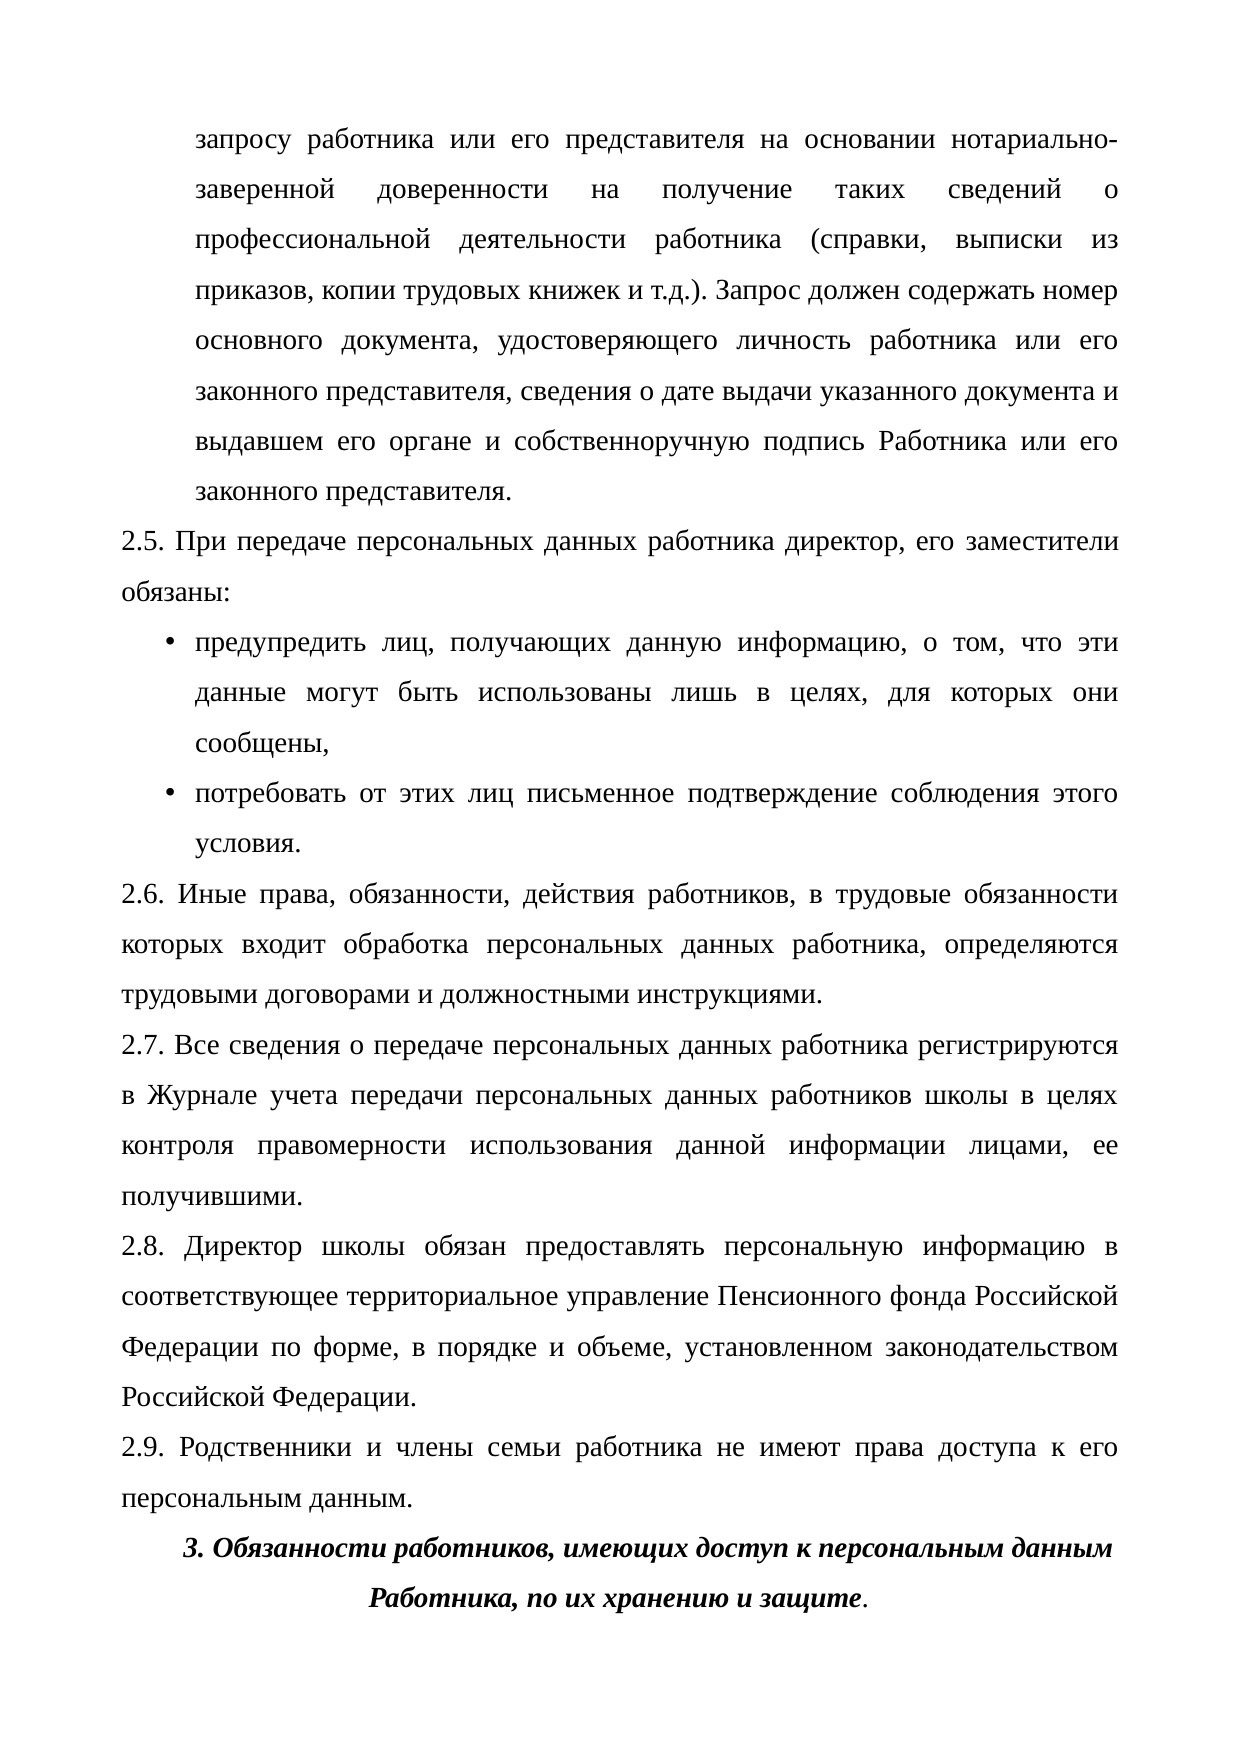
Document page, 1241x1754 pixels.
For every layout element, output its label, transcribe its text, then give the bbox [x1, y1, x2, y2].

table_header Муниципальное бюджетное общеобразовательное учреждение Рогаликовская основная общеобразовательная школа Принято на Утверждаю заседании педагогического Директор школы совета школы (протокол № 1 от 22.08. 2019г.) ______ Сидоренко В.П Председатель ______ Сидоренко В.П Приказ № 92 от 30.08.2019г ПОЛОЖЕНИЕ о защите, хранении, обработке и передаче персональных данных работников МБОУ Рогаликовской ООШ. 1. Общие положения. 1. Настоящее Положение разработано на основании Конституции Российской Федерации, Федерального закона от 19 декабря 2005 №160-ФЗ «О ратификации Конвенции Совета Европы о защите физических лиц при автоматизированной обработке персональных данных», Федерального закона от 27 июля 2006 №152-ФЗ «О персональных данных», Трудового кодекса Российской Федерации, Федерального закона от 27 июля 2006 №149-ФЗ «Об информации, информационных технологиях и о защите информации», Постановления Правительства Российской Федерации от 17 ноября 2007 г. № 781 «Об утверждении Положения об обеспечении безопасности персональных данных при их обработке в информационных системах персональных данных» и призвано обеспечить права и свободу участников образовательного процесса МБОУ Рогаликовской ООШ при обработке их персональных данных. ​2. Персональные данные работника - сведения о фактах, событиях и обстоятельствах жизни работника, позволяющие идентифицировать его личность, необходимые администрации лицея в связи с трудовыми отношениями с работником и касающиеся работника. 3. К персональным данным работника относятся: сведения, содержащиеся в паспорте или ином документе, удостоверяющем личность; информация, содержащаяся в трудовой книжке Работника; информация, содержащаяся в страховом свидетельстве государственного пенсионного страхования; сведения, содержащиеся в документах воинского учета (при их наличии); информация об образовании, квалификации или наличии специальных знаний или подготовки; информация о состоянии здоровья работника (сведения об инвалидности и т.п.); индивидуальный номер налогоплательщика; документы, содержащие сведения, необходимые для предоставления работнику гарантий и компенсаций, установленных действующим законодательством (документы о составе семьи, документы о состоянии здоровья детей, документы, подтверждающие дополнительные гарантии и компенсации по определенным основаниям, предусмотренным законодательством (донорстве, нахождения в зоне воздействия радиации в связи с аварией на Чернобыльской АЭС и т.п.), документы о беременности работницы, документы о возрасте малолетних детей). 4. Все персональные данные о работнике администрация школы может получить только от него самого. Работник принимает решение о предоставлении своих персональных данных и дает согласие на их обработку своей волей и в своем интересе. Согласие оформляется в письменной форме в двух экземплярах: один из которых предоставляется субъекту персональных данных, второй хранится у оператора персональных данных в течение срока, указанного в согласии. В случаях, когда администрация лицея может получить необходимые персональные данные работника только у третьего лица, администрация должна уведомить об этом работника заранее и получить от него письменное согласие. ​5. Администрация школы обязана сообщить работнику о целях, способах и источниках получения персональных данных, а также о характере подлежащих получению персональных данных и возможных последствиях отказа Работника дать письменное согласие на их получение. ​6. Персональные данные работника являются конфиденциальной информацией и не могут быть использованы администрацией школы или любым иным лицом в личных целях. ​7. При определении объема и содержания персональных данных работника администрация школы руководствуется Конституцией Российской Федерации, Трудовым кодексом Российской Федерации, иными федеральными законами и настоящим Положением. 2. Хранение, обработка и передача персональных данных работника. 2.1. Обработка персональных данных работника осуществляется для обеспечения соблюдения законов и иных нормативных правовых актов в целях содействия работнику в трудоустройстве, обучении и продвижении по службе, обеспечения личной безопасности работника, контроля качества и количества выполняемой работы, оплаты труда, обеспечения сохранности имущества, пользования льготами, предусмотренными законодательством Российской Федерации и актами администрации школы. 2.2. Право доступа к персональным данным работника имеют: работники Управления образования Миллеровского района (при наличии соответствующих полномочий, установленных приказом Управления образования Миллеровского района); директор и заместители директора школы; педагог-психолог. 2.3. Директор и заместители директора школы могут передавать персональные данные Работника третьим лицам, только если это необходимо в целях предупреждения угрозы жизни и здоровья Работника, а также в случаях, установленных федеральными законами. 2.4. Директор школы: оформляет прием на работу работников; заполняет трудовые договоры; вносит записи в трудовые книжки; выдает информацию о персональных данных работника по письменному запросу работника или его представителя на основании нотариально-заверенной доверенности на получение таких сведений о профессиональной деятельности работника (справки, выписки из приказов, копии трудовых книжек и т.д.). Запрос должен содержать номер основного документа, удостоверяющего личность работника или его законного представителя, сведения о дате выдачи указанного документа и выдавшем его органе и собственноручную подпись Работника или его законного представителя. 2.5. При передаче персональных данных работника директор, его заместители обязаны: предупредить лиц, получающих данную информацию, о том, что эти данные могут быть использованы лишь в целях, для которых они сообщены, потребовать от этих лиц письменное подтверждение соблюдения этого условия. 2.6. Иные права, обязанности, действия работников, в трудовые обязанности которых входит обработка персональных данных работника, определяются трудовыми договорами и должностными инструкциями. 2.7. Все сведения о передаче персональных данных работника регистрируются в Журнале учета передачи персональных данных работников школы в целях контроля правомерности использования данной информации лицами, ее получившими. 2.8. Директор школы обязан предоставлять персональную информацию в соответствующее территориальное управление Пенсионного фонда Российской Федерации по форме, в порядке и объеме, установленном законодательством Российской Федерации. 2.9. Родственники и члены семьи работника не имеют права доступа к его персональным данным. 3. Обязанности работников, имеющих доступ к персональным данным Работника, по их хранению и защите. 3.1. Работники школы, имеющие доступ к персональным данным работника, обязаны: 3.1.1. не сообщать персональные данные работника третьей стороне без его письменного согласия, кроме случаев, когда в соответствии с федеральными законами такого согласия не требуется; 3.1.2. использовать персональные данные работника, полученные только от него лично или с его письменного согласия; 3.1.3. обеспечить защиту персональных данных работника от неправомерного их использования или утраты, в порядке, установленном законодательством Российской Федерации; 3.1.4. ознакомить работника и его представителей с настоящим Положением и их правами и обязанностями в области защиты персональных данных под роспись; 3.1.5. соблюдать требование конфиденциальности персональных данных работника; 3.1.6. исключать или исправлять по письменному требованию работника недостоверные или неполные персональные данные работника, а также данные, обработанные с нарушением требований законодательства; 3.1.7. ограничивать персональные данные работника при передаче представителю Работника только той информацией, которая необходима для выполнения указанным представителем своих полномочий; 3.1.8. не запрашивать информацию о состоянии здоровья работника, за исключением тех сведений, которые относятся к вопросу о возможности выполнения работником трудовой функции; 3.1.9. обеспечить работнику свободный доступ к своим персональным данным, включая право на получение копий любой записи, содержащей персональные данные работника; 3.1.10. предоставить по требованию работника полную информацию о его персональных данных, обработке и защите этих данных; 3.1.11. регистрировать все обращения работника по вопросам его персональных данных в Журнале учета обращений субъектов персональных данных о выполнении их законных прав в области защиты персоальных данных. 3.2. Лица, имеющие доступ к персональным данным работника, не вправе: 3.2.1. получать и обрабатывать персональные данные работника о его политических, религиозных и иных убеждениях, интимной жизни, членстве в общественных объединениях или профсоюзной деятельности; 3.2.2. предоставлять персональные данные работника в коммерческих целях без письменного согласия работника. 3.3. При принятии решений, затрагивающих интересы работника, администрации запрещается основываться на персональных данных работника, полученных исключительно в результате их автоматизированной обработки или электронного получения. 4. Права и обязанности работника. 4.1. В целях обеспечения защиты персональных данных, хранящихся у работодателя, работник имеет право на: 4.1.1. определение своих представителей для защиты своих персональных данных; 4.1.2. требование об исключении или исправлении неверных или неполных персональных данных, а также данных, обработанных с нарушением требований Трудового кодекса Российской Федерации или иного федерального закона. При отказе администрации школы исключить или исправить персональные данные работника, последний имеет право заявить в письменной форме администрации о своем несогласии с соответствующим обоснованием такого несогласия. Персональные данные оценочного характера работник имеет право дополнить заявлением, выражающим его собственную точку зрения; 4.1.3. требование об извещении администрацией всех лиц, которым ранее были сообщены неверные или неполные персональные данные Работника, обо всех произведенных в них исключениях, исправлениях или дополнениях; 4.1.4. обжалование в суд любых неправомерных действий или бездействия администрации при обработке и защите персональных данных работника; 4.1.5. возмещение убытков и (или) компенсацию морального вреда в судебном порядке. 4.2. Работник обязан сообщать администрации школы сведения, которые могут повлиять на принимаемые в отношении него решения, касающиеся его трудовой деятельности. 5. Хранение персональных данных Работника. 5.1. Документы, поступившие от работника, сведения о работнике, поступившие от третьих лиц с письменного согласия работника, иная информация, которая касается трудовой деятельности работника, хранятся в сейфе на бумажных носителях (трудовая книжка, личная карточка, личное дело) и на электронных носителях с ограниченным доступом. Личные карточки уволенных работников хранятся в архиве школы в алфавитном порядке в течение 75 лет (ст.339 «Перечня типовых управленческих документов, образующихся в деятельности организаций, с указанием сроков хранения», утвержденного Руководителем Федеральной архивной службы России 6 октября 2000 г.). 6. Ответственность администрации школы. 6.1. Защита прав работника, установленных законодательством Российской Федерации и настоящим Положением, осуществляется судом в целях пресечения неправомерного использования персональных данных работника, восстановления нарушенных прав и возмещения причиненного ущерба, в том числе морального вреда. 6.2. Лица, виновные в нарушении норм, регулирующих получение, обработку и защиту персональных данных работника, привлекаются к дисциплинарной и материальной ответственности, а также привлекаются к гражданско-правовой, административной и уголовной ответственности в порядке, установленном федеральными законами. [118, 118, 1122, 1617]
